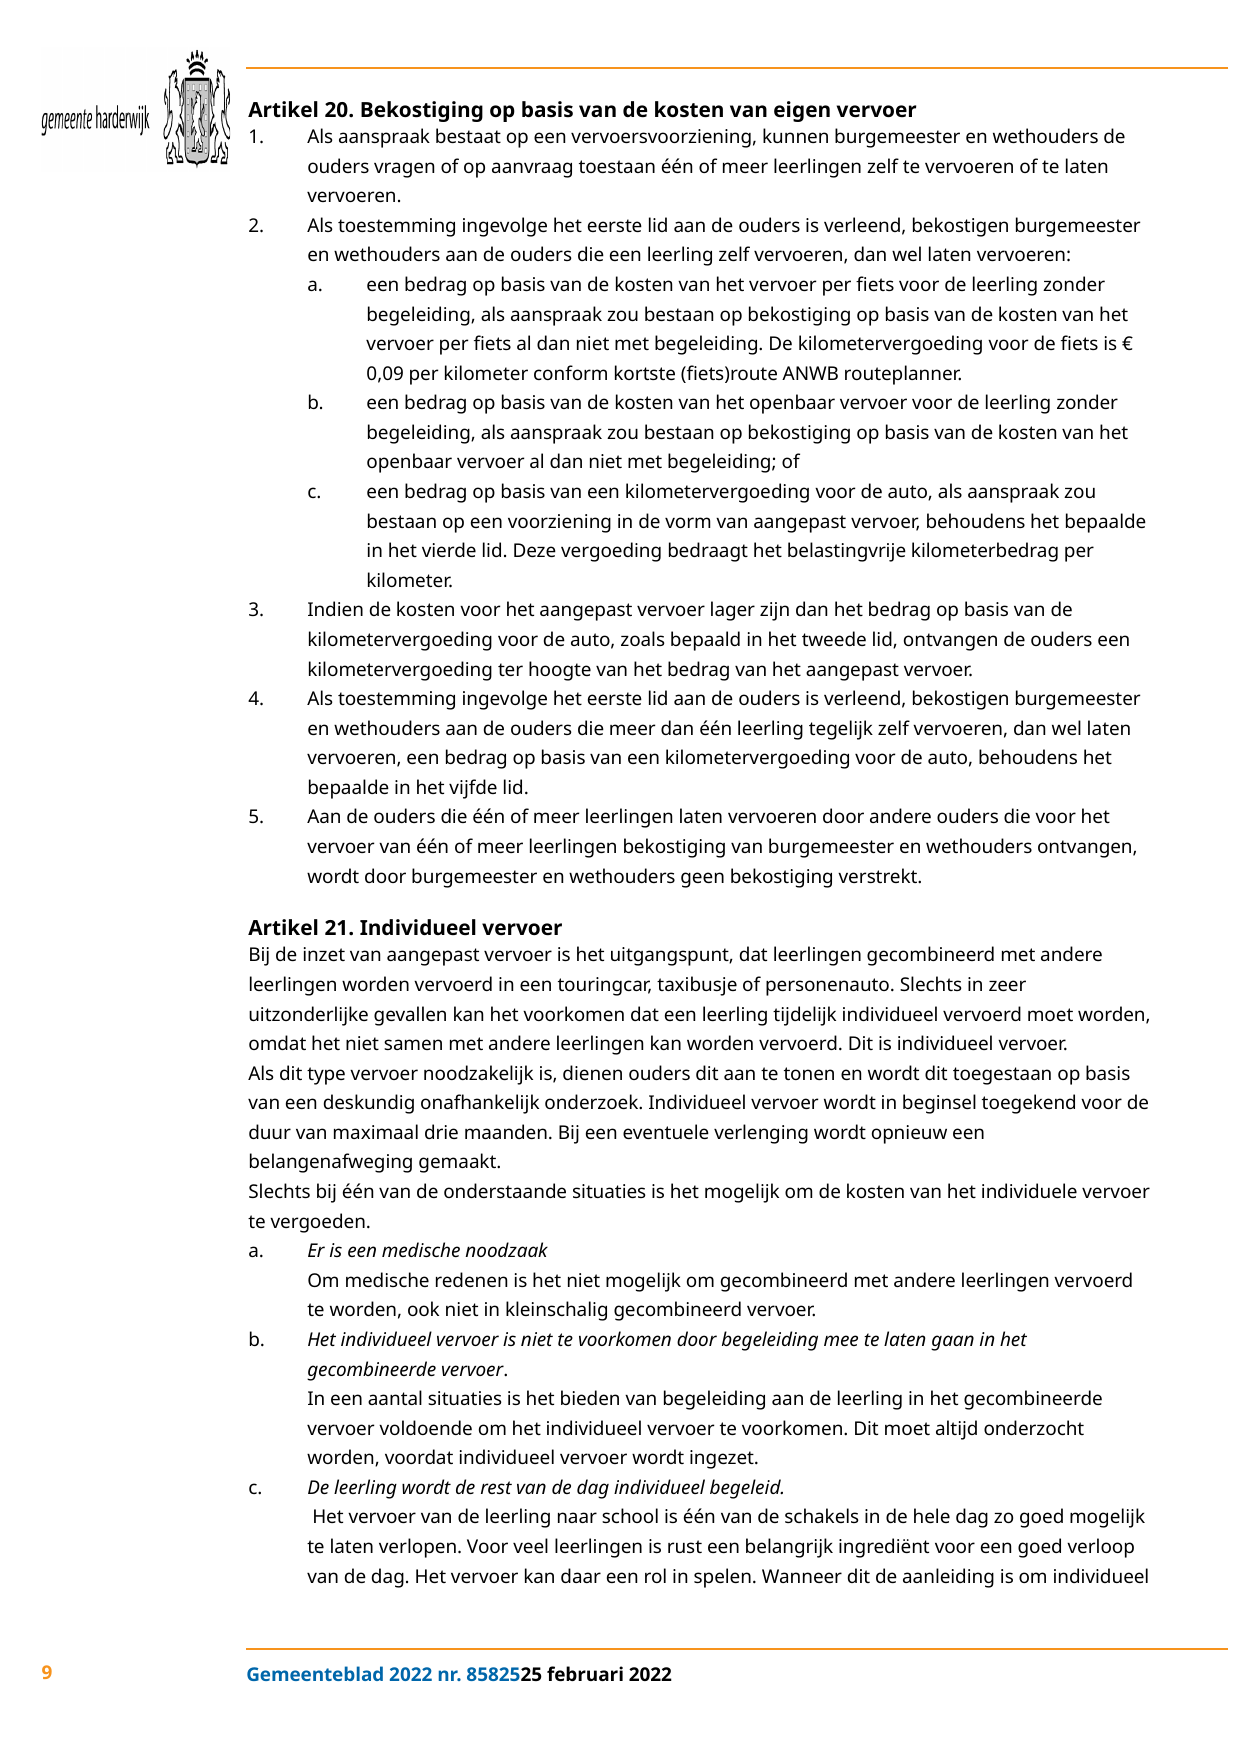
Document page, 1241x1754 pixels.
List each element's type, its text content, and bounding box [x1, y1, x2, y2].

list Aan de ouders die één of meer leerlingen laten vervoeren door andere ouders die voor het vervoer van één of meer leerlingen bekostiging van burgemeester en wethouders ontvangen, wordt door burgemeester en wethouders geen bekostiging verstrekt. [248, 804, 1152, 888]
list Het individueel vervoer is niet te voorkomen door begeleiding mee te laten gaan in het gecombineerde vervoer. [248, 1326, 1152, 1382]
text Als dit type vervoer noodzakelijk is, dienen ouders dit aan te tonen en wordt dit toegestaan op basis van een deskundig onafhankelijk onderzoek. Individueel vervoer wordt in beginsel toegekend voor de duur van maximaal drie maanden. Bij een eventuele verlenging wordt opnieuw een belangenafweging gemaakt. [248, 1060, 1152, 1174]
list Het vervoer van de leerling naar school is één van de schakels in de hele dag zo goed mogelijk te laten verlopen. Voor veel leerlingen is rust een belangrijk ingrediënt voor een goed verloop van de dag. Het vervoer kan daar een rol in spelen. Wanneer dit de aanleiding is om individueel [248, 1504, 1152, 1589]
list Als toestemming ingevolge het eerste lid aan de ouders is verleend, bekostigen burgemeester en wethouders aan de ouders die een leerling zelf vervoeren, dan wel laten vervoeren: [248, 212, 1152, 267]
list Als aanspraak bestaat op een vervoersvoorziening, kunnen burgemeester en wethouders de ouders vragen of op aanvraag toestaan één of meer leerlingen zelf te vervoeren of te laten vervoeren. [248, 123, 1152, 208]
list Om medische redenen is het niet mogelijk om gecombineerd met andere leerlingen vervoerd te worden, ook niet in kleinschalig gecombineerd vervoer. [248, 1267, 1152, 1322]
text Slechts bij één van de onderstaande situaties is het mogelijk om de kosten van het individuele vervoer te vergoeden. [248, 1178, 1152, 1234]
text Artikel 21. Individueel vervoer [248, 913, 1152, 942]
list De leerling wordt de rest van de dag individueel begeleid. [248, 1474, 1152, 1500]
list Er is een medische noodzaak [248, 1237, 1152, 1263]
list een bedrag op basis van een kilometervergoeding voor de auto, als aanspraak zou bestaan op een voorziening in de vorm van aangepast vervoer, behoudens het bepaalde in het vierde lid. Deze vergoeding bedraagt het belastingvrije kilometerbedrag per kilometer. [307, 478, 1152, 593]
list Als toestemming ingevolge het eerste lid aan de ouders is verleend, bekostigen burgemeester en wethouders aan de ouders die meer dan één leerling tegelijk zelf vervoeren, dan wel laten vervoeren, een bedrag op basis van een kilometervergoeding voor de auto, behoudens het bepaalde in het vijfde lid. [248, 685, 1152, 800]
list Indien de kosten voor het aangepast vervoer lager zijn dan het bedrag op basis van de kilometervergoeding voor de auto, zoals bepaald in het tweede lid, ontvangen de ouders een kilometervergoeding ter hoogte van het bedrag van het aangepast vervoer. [248, 597, 1152, 681]
picture [41, 47, 231, 172]
list een bedrag op basis van de kosten van het openbaar vervoer voor de leerling zonder begeleiding, als aanspraak zou bestaan op bekostiging op basis van de kosten van het openbaar vervoer al dan niet met begeleiding; of [307, 389, 1152, 474]
text Bij de inzet van aangepast vervoer is het uitgangspunt, dat leerlingen gecombineerd met andere leerlingen worden vervoerd in een touringcar, taxibusje of personenauto. Slechts in zeer uitzonderlijke gevallen kan het voorkomen dat een leerling tijdelijk individueel vervoerd moet worden, omdat het niet samen met andere leerlingen kan worden vervoerd. Dit is individueel vervoer. [248, 942, 1152, 1056]
text Artikel 20. Bekostiging op basis van de kosten van eigen vervoer [248, 95, 1152, 123]
list een bedrag op basis van de kosten van het vervoer per fiets voor de leerling zonder begeleiding, als aanspraak zou bestaan op bekostiging op basis van de kosten van het vervoer per fiets al dan niet met begeleiding. De kilometervergoeding voor de fiets is € 0,09 per kilometer conform kortste (fiets)route ANWB routeplanner. [307, 271, 1152, 386]
list In een aantal situaties is het bieden van begeleiding aan de leerling in het gecombineerde vervoer voldoende om het individueel vervoer te voorkomen. Dit moet altijd onderzocht worden, voordat individueel vervoer wordt ingezet. [248, 1385, 1152, 1470]
